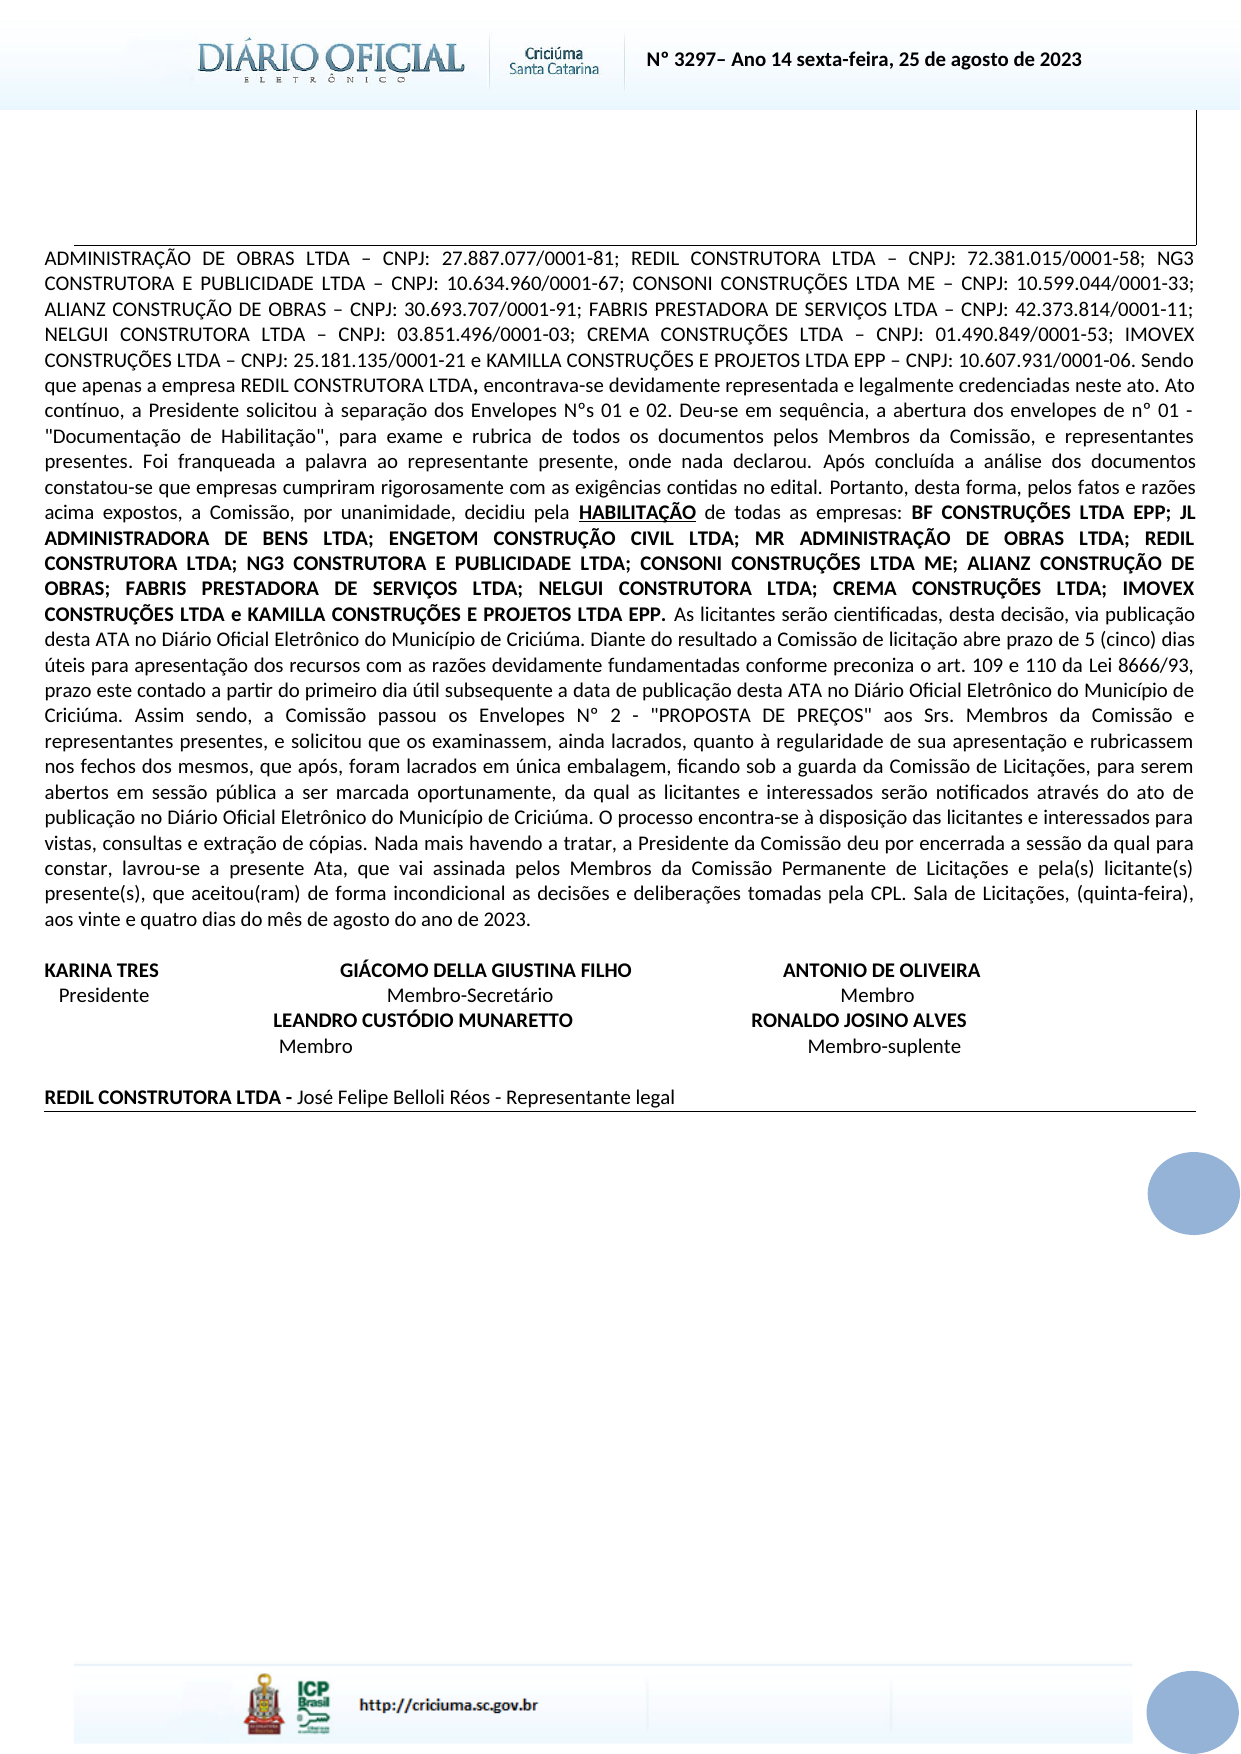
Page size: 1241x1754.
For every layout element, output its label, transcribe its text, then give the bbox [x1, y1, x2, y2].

text ADMINISTRAÇÃO DE OBRAS LTDA – CNPJ: 27.887.077/0001-81; REDIL CONSTRUTORA LTDA – CNPJ: 72.381.015/0001-58; NG3 CONSTRUTORA E PUBLICIDADE LTDA – CNPJ: 10.634.960/0001-67; CONSONI CONSTRUÇÕES LTDA ME – CNPJ: 10.599.044/0001-33; ALIANZ CONSTRUÇÃO DE OBRAS – CNPJ: 30.693.707/0001-91; FABRIS PRESTADORA DE SERVIÇOS LTDA – CNPJ: 42.373.814/0001-11; NELGUI CONSTRUTORA LTDA – CNPJ: 03.851.496/0001-03; CREMA CONSTRUÇÕES LTDA – CNPJ: 01.490.849/0001-53; IMOVEX CONSTRUÇÕES LTDA – CNPJ: 25.181.135/0001-21 e KAMILLA CONSTRUÇÕES E PROJETOS LTDA EPP – CNPJ: 10.607.931/0001-06. Sendo que apenas a empresa REDIL CONSTRUTORA LTDA, encontrava-se devidamente representada e legalmente credenciadas neste ato. Ato contínuo, a Presidente solicitou à separação dos Envelopes Nºs 01 e 02. Deu-se em sequência, a abertura dos envelopes de nº 01 - "Documentação de Habilitação", para exame e rubrica de todos os documentos pelos Membros da Comissão, e representantes presentes. Foi franqueada a palavra ao representante presente, onde nada declarou. Após concluída a análise dos documentos constatou-se que empresas cumpriram rigorosamente com as exigências contidas no edital. Portanto, desta forma, pelos fatos e razões acima expostos, a Comissão, por unanimidade, decidiu pela HABILITAÇÃO de todas as empresas: BF CONSTRUÇÕES LTDA EPP; JL ADMINISTRADORA DE BENS LTDA; ENGETOM CONSTRUÇÃO CIVIL LTDA; MR ADMINISTRAÇÃO DE OBRAS LTDA; REDIL CONSTRUTORA LTDA; NG3 CONSTRUTORA E PUBLICIDADE LTDA; CONSONI CONSTRUÇÕES LTDA ME; ALIANZ CONSTRUÇÃO DE OBRAS; FABRIS PRESTADORA DE SERVIÇOS LTDA; NELGUI CONSTRUTORA LTDA; CREMA CONSTRUÇÕES LTDA; IMOVEX CONSTRUÇÕES LTDA e KAMILLA CONSTRUÇÕES E PROJETOS LTDA EPP. As licitantes serão cientificadas, desta decisão, via publicação desta ATA no Diário Oficial Eletrônico do Município de Criciúma. Diante do resultado a Comissão de licitação abre prazo de 5 (cinco) dias úteis para apresentação dos recursos com as razões devidamente fundamentadas conforme preconiza o art. 109 e 110 da Lei 8666/93, prazo este contado a partir do primeiro dia útil subsequente a data de publicação desta ATA no Diário Oficial Eletrônico do Município de Criciúma. Assim sendo, a Comissão passou os Envelopes Nº 2 - "PROPOSTA DE PREÇOS" aos Srs. Membros da Comissão e representantes presentes, e solicitou que os examinassem, ainda lacrados, quanto à regularidade de sua apresentação e rubricassem nos fechos dos mesmos, que após, foram lacrados em única embalagem, ficando sob a guarda da Comissão de Licitações, para serem abertos em sessão pública a ser marcada oportunamente, da qual as licitantes e interessados serão notificados através do ato de publicação no Diário Oficial Eletrônico do Município de Criciúma. O processo encontra-se à disposição das licitantes e interessados para vistas, consultas e extração de cópias. Nada mais havendo a tratar, a Presidente da Comissão deu por encerrada a sessão da qual para constar, lavrou-se a presente Ata, que vai assinada pelos Membros da Comissão Permanente de Licitações e pela(s) licitante(s) presente(s), que aceitou(ram) de forma incondicional as decisões e deliberações tomadas pela CPL. Sala de Licitações, (quinta-feira), aos vinte e quatro dias do mês de agosto do ano de 2023. [44, 245, 1196, 931]
text KARINA TRES GIÁCOMO DELLA GIUSTINA FILHO ANTONIO DE OLIVEIRA [44, 957, 1196, 982]
text Presidente Membro-Secretário Membro [44, 982, 1196, 1008]
text REDIL CONSTRUTORA LTDA - José Felipe Belloli Réos - Representante legal [44, 1084, 1196, 1111]
text Membro Membro-suplente [44, 1033, 1196, 1058]
text LEANDRO CUSTÓDIO MUNARETTO RONALDO JOSINO ALVES [44, 1008, 1196, 1033]
